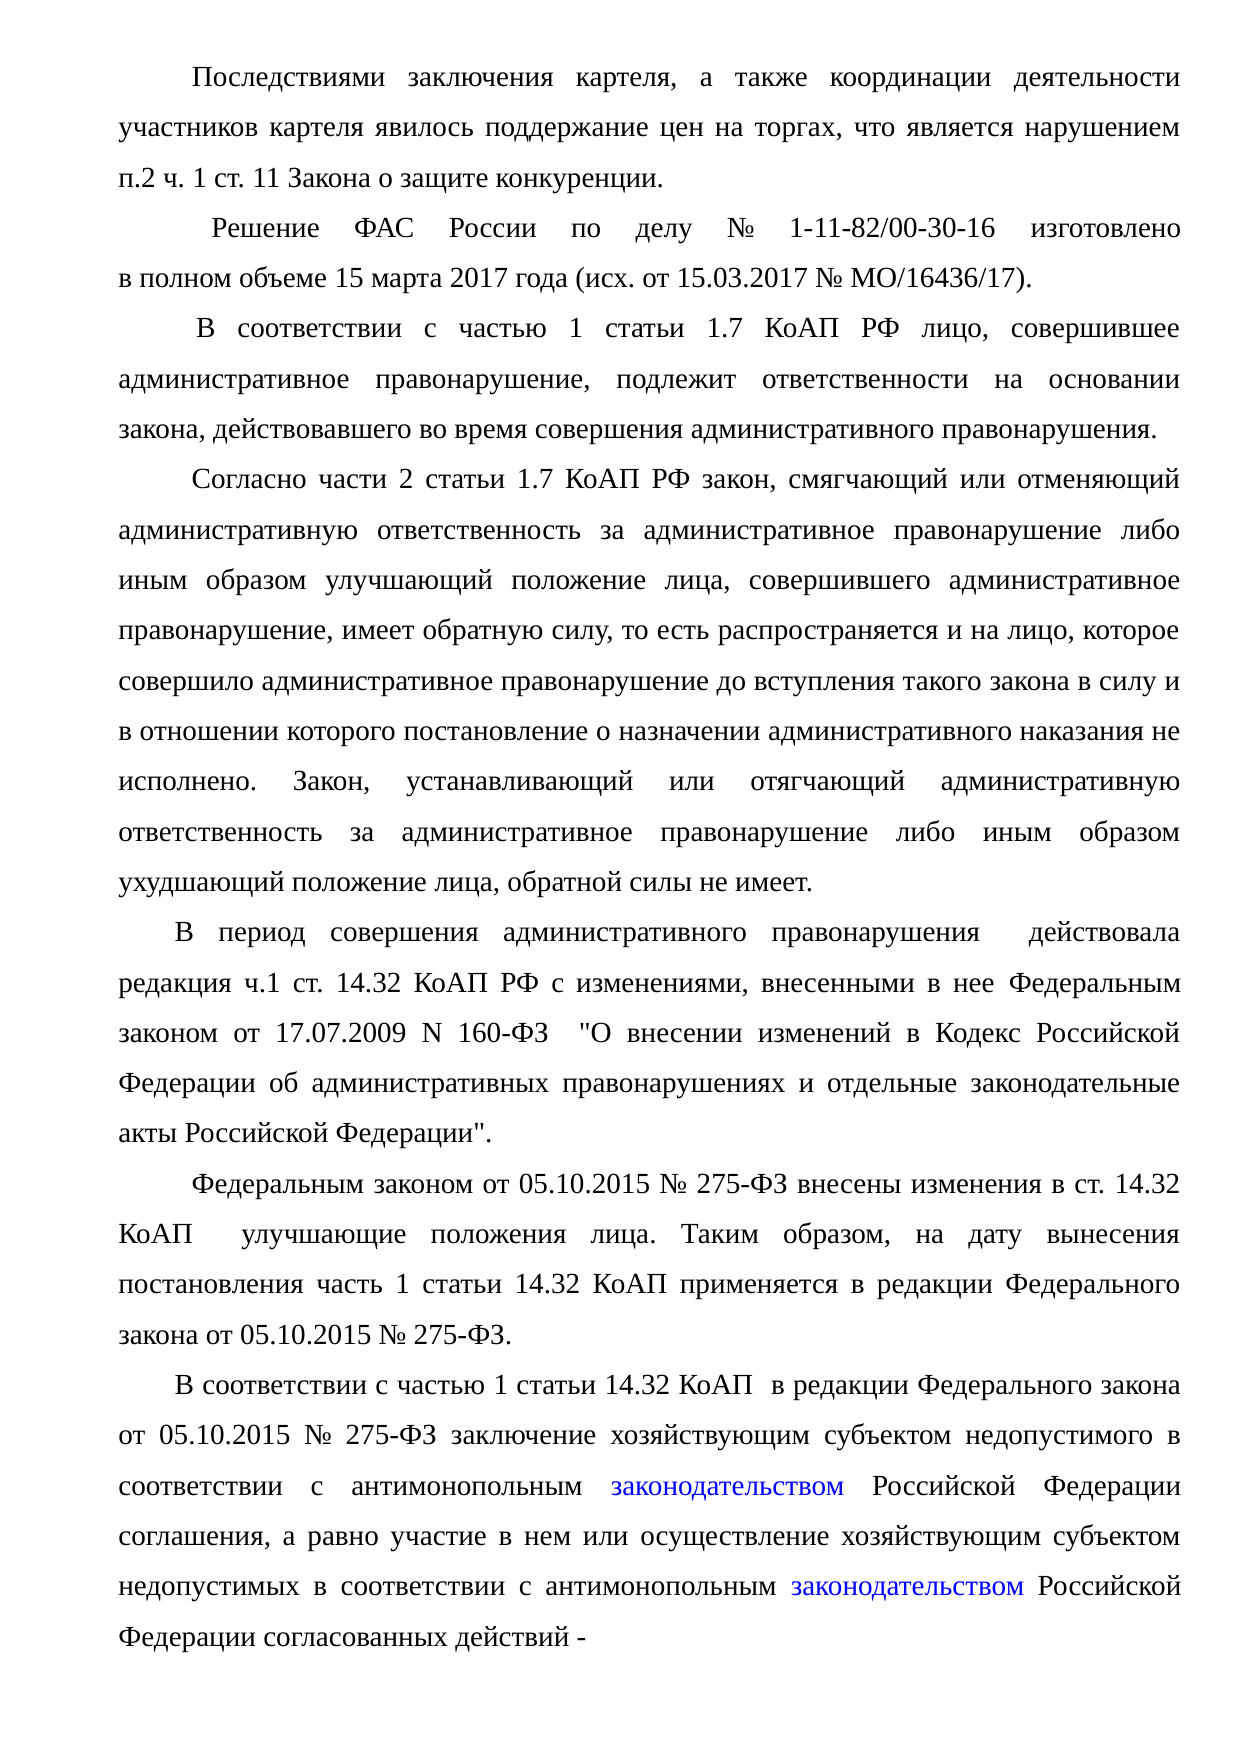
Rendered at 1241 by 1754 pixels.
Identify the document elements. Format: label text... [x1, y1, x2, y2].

text Последствиями заключения картеля, а также координации деятельности участников картеля явилось поддержание цен на торгах, что является нарушением п.2 ч. 1 ст. 11 Закона о защите конкуренции. [118, 59, 1181, 193]
text В период совершения административного правонарушения действовала редакция ч.1 ст. 14.32 КоАП РФ с изменениями, внесенными в нее Федеральным законом от 17.07.2009 N 160-ФЗ "О внесении изменений в Кодекс Российской Федерации об административных правонарушениях и отдельные законодательные акты Российской Федерации". [118, 914, 1181, 1149]
text В соответствии с частью 1 статьи 14.32 КоАП в редакции Федерального закона от 05.10.2015 № 275-ФЗ заключение хозяйствующим субъектом недопустимого в соответствии с антимонопольным законодательством Российской Федерации соглашения, а равно участие в нем или осуществление хозяйствующим субъектом недопустимых в соответствии с антимонопольным законодательством Российской Федерации согласованных действий - [118, 1367, 1181, 1652]
text Решение ФАС России по делу № 1-11-82/00-30-16 изготовлено в полном объеме 15 марта 2017 года (исх. от 15.03.2017 № МО/16436/17). [118, 210, 1181, 294]
text В соответствии с частью 1 статьи 1.7 КоАП РФ лицо, совершившее административное правонарушение, подлежит ответственности на основании закона, действовавшего во время совершения административного правонарушения. [118, 311, 1181, 445]
text Федеральным законом от 05.10.2015 № 275-ФЗ внесены изменения в ст. 14.32 КоАП улучшающие положения лица. Таким образом, на дату вынесения постановления часть 1 статьи 14.32 КоАП применяется в редакции Федерального закона от 05.10.2015 № 275-ФЗ. [118, 1166, 1181, 1350]
text Согласно части 2 статьи 1.7 КоАП РФ закон, смягчающий или отменяющий административную ответственность за административное правонарушение либо иным образом улучшающий положение лица, совершившего административное правонарушение, имеет обратную силу, то есть распространяется и на лицо, которое совершило административное правонарушение до вступления такого закона в силу и в отношении которого постановление о назначении административного наказания не исполнено. Закон, устанавливающий или отягчающий административную ответственность за административное правонарушение либо иным образом ухудшающий положение лица, обратной силы не имеет. [118, 462, 1181, 898]
